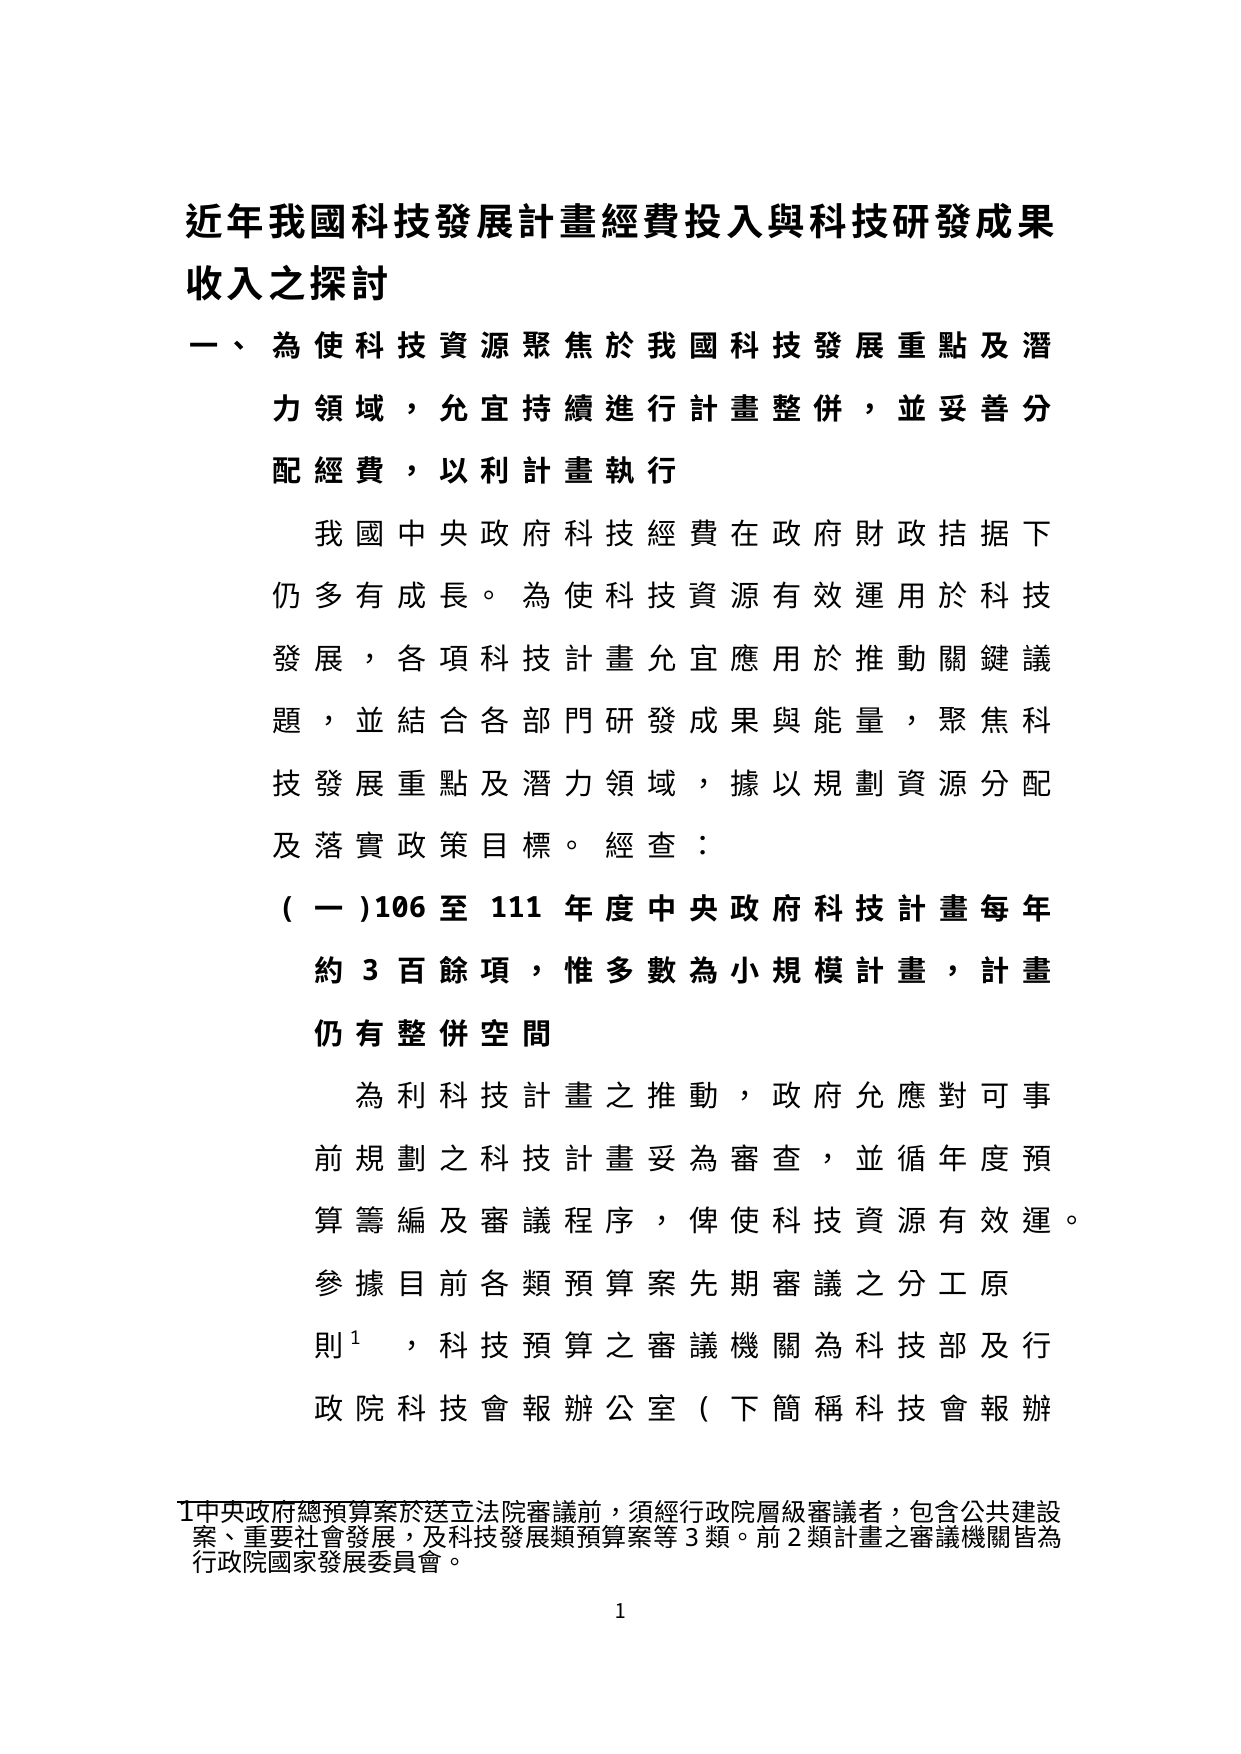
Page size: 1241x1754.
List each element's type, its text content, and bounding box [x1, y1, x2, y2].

text 為利科技計畫之推動，政府允應對可事前規劃之科技計畫妥為審查，並循年度預算籌編及審議程序，俾使科技資源有效運。參據目前各類預算案先期審議之分工原則，科技預算之審議機關為科技部及行政院科技會報辦公室(下簡稱科技會報辦公室)，各部會每年度於爭取科技計畫預算時，審議機關皆要求各部會應衡量計畫執行能力，檢討科技計畫舊有已完成、不合時宜或不經濟支出之工作項目，予以退場。復依112年政府科技發展計畫概算編製暨審議作業手冊之規定，各部會應每年檢視部會內各業務單位經費配置之妥適性，以零基預算精神進行整體性評估，並鼓勵部會跨計畫整合。 [271, 1052, 1058, 1427]
text 中央政府總預算案於送立法院審議前，須經行政院層級審議者，包含公共建設案、重要社會發展，及科技發展類預算案等3類。前2類計畫之審議機關皆為行政院國家發展委員會。 [177, 1502, 1063, 1577]
text (一)106至111年度中央政府科技計畫每年約3百餘項，惟多數為小規模計畫，計畫仍有整併空間 [242, 865, 1058, 1052]
text 我國中央政府科技經費在政府財政拮据下仍多有成長。為使科技資源有效運用於科技發展，各項科技計畫允宜應用於推動關鍵議題，並結合各部門研發成果與能量，聚焦科技發展重點及潛力領域，據以規劃資源分配及落實政策目標。經查： [242, 490, 1058, 865]
text 近年我國科技發展計畫經費投入與科技研發成果收入之探討 [183, 177, 1058, 302]
text 一、為使科技資源聚焦於我國科技發展重點及潛力領域，允宜持續進行計畫整併，並妥善分配經費，以利計畫執行 [183, 302, 1058, 490]
